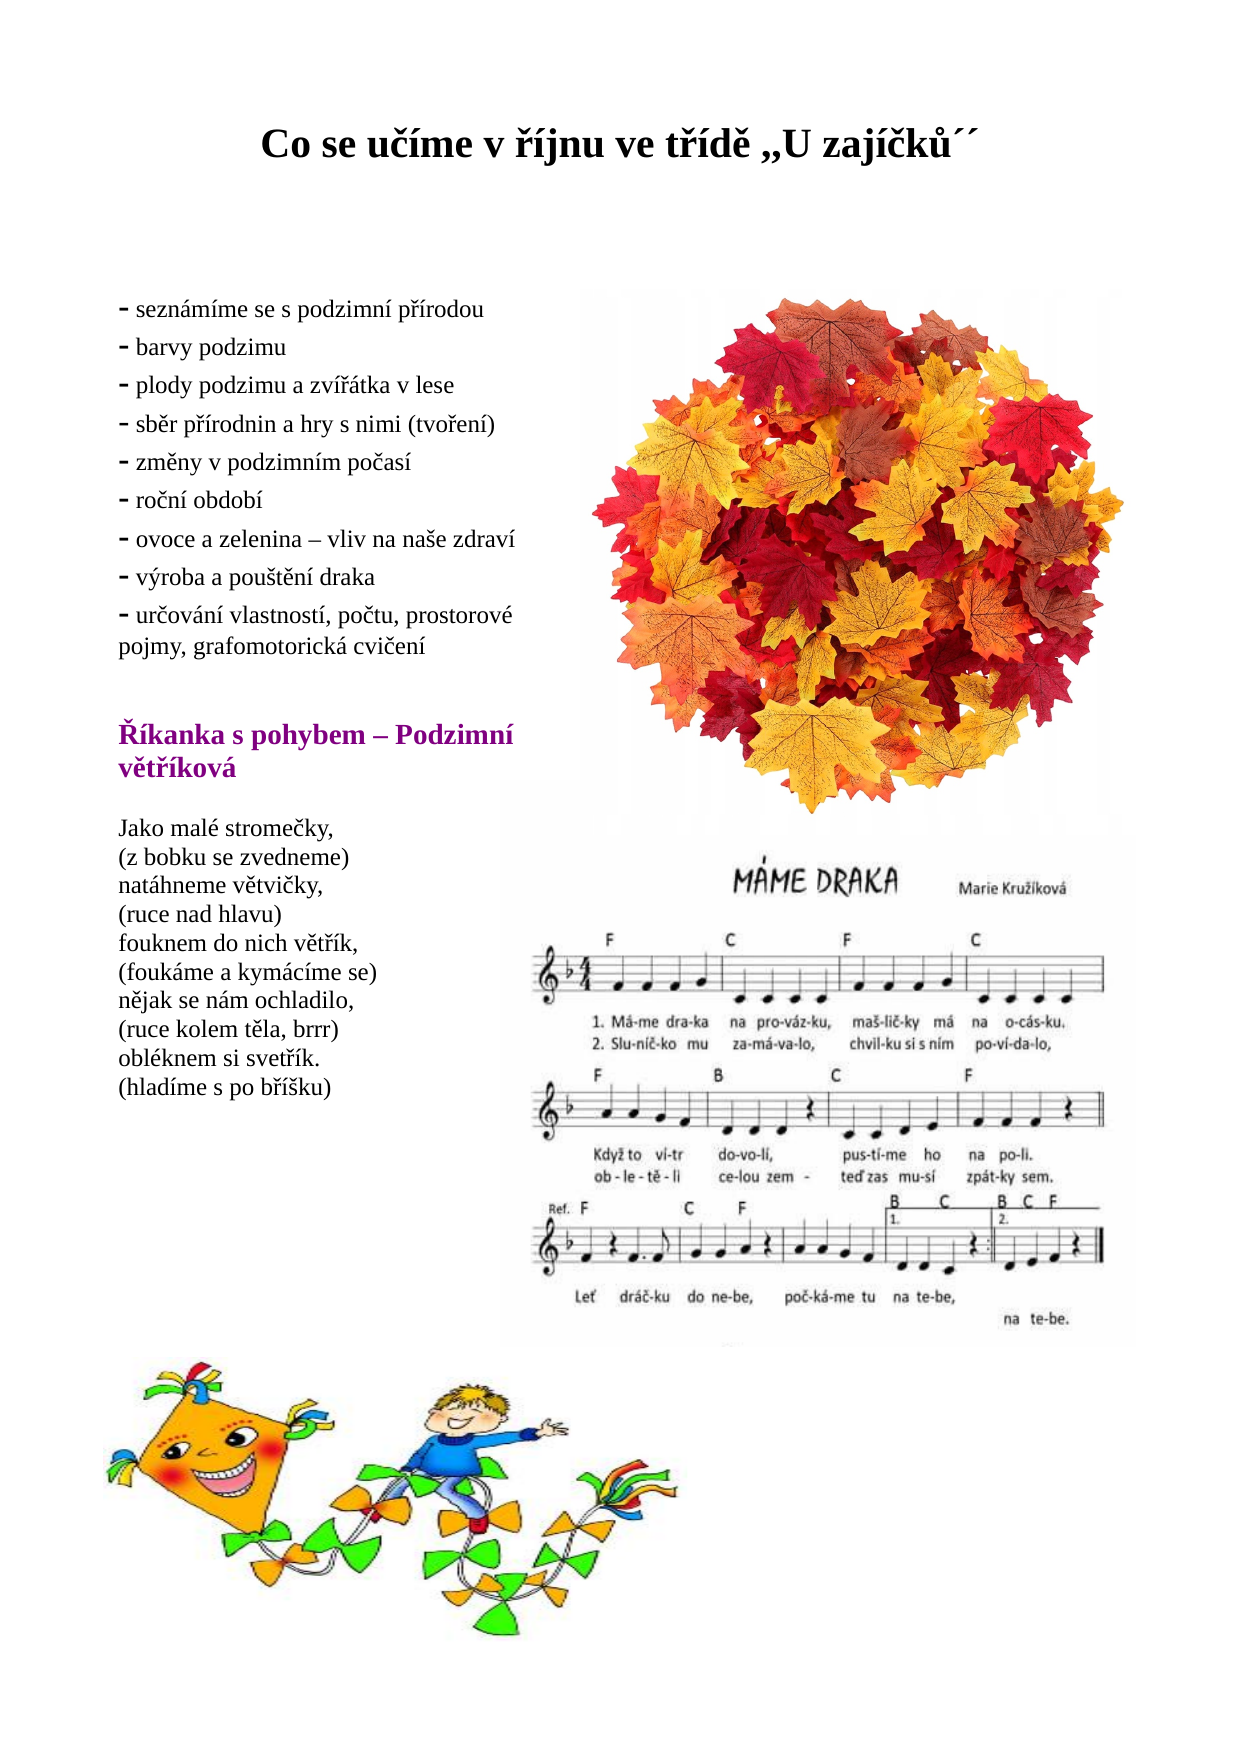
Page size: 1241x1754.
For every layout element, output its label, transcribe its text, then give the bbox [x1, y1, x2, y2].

text - plody podzimu a zvířátka v lese [118, 362, 579, 401]
text - barvy podzimu [118, 324, 579, 362]
text - sběr přírodnin a hry s nimi (tvoření) [118, 401, 579, 439]
text - výroba a pouštění draka [118, 554, 579, 592]
text (z bobku se zvedneme) [118, 842, 500, 870]
text obléknem si svetřík. [118, 1043, 500, 1072]
text - seznámíme se s podzimní přírodou [118, 286, 1122, 324]
text natáhneme větvičky, [118, 870, 500, 899]
text fouknem do nich větřík, [118, 928, 500, 957]
text - změny v podzimním počasí [118, 439, 579, 477]
text (ruce kolem těla, brrr) [118, 1014, 500, 1043]
text - ovoce a zelenina – vliv na naše zdraví [118, 516, 579, 554]
text - určování vlastností, počtu, prostorové pojmy, grafomotorická cvičení [118, 592, 579, 659]
text (hladíme s po bříšku) [118, 1072, 500, 1100]
text - roční období [118, 477, 579, 516]
text nějak se nám ochladilo, [118, 985, 500, 1014]
text (ruce nad hlavu) [118, 899, 500, 928]
text Jako malé stromečky, [118, 813, 500, 842]
picture [103, 1357, 688, 1643]
picture [500, 289, 1136, 1347]
text Říkanka s pohybem – Podzimní větříková [118, 717, 579, 784]
text Co se učíme v říjnu ve třídě ,,U zajíčků´´ [118, 118, 1122, 166]
text (foukáme a kymácíme se) [118, 957, 500, 985]
